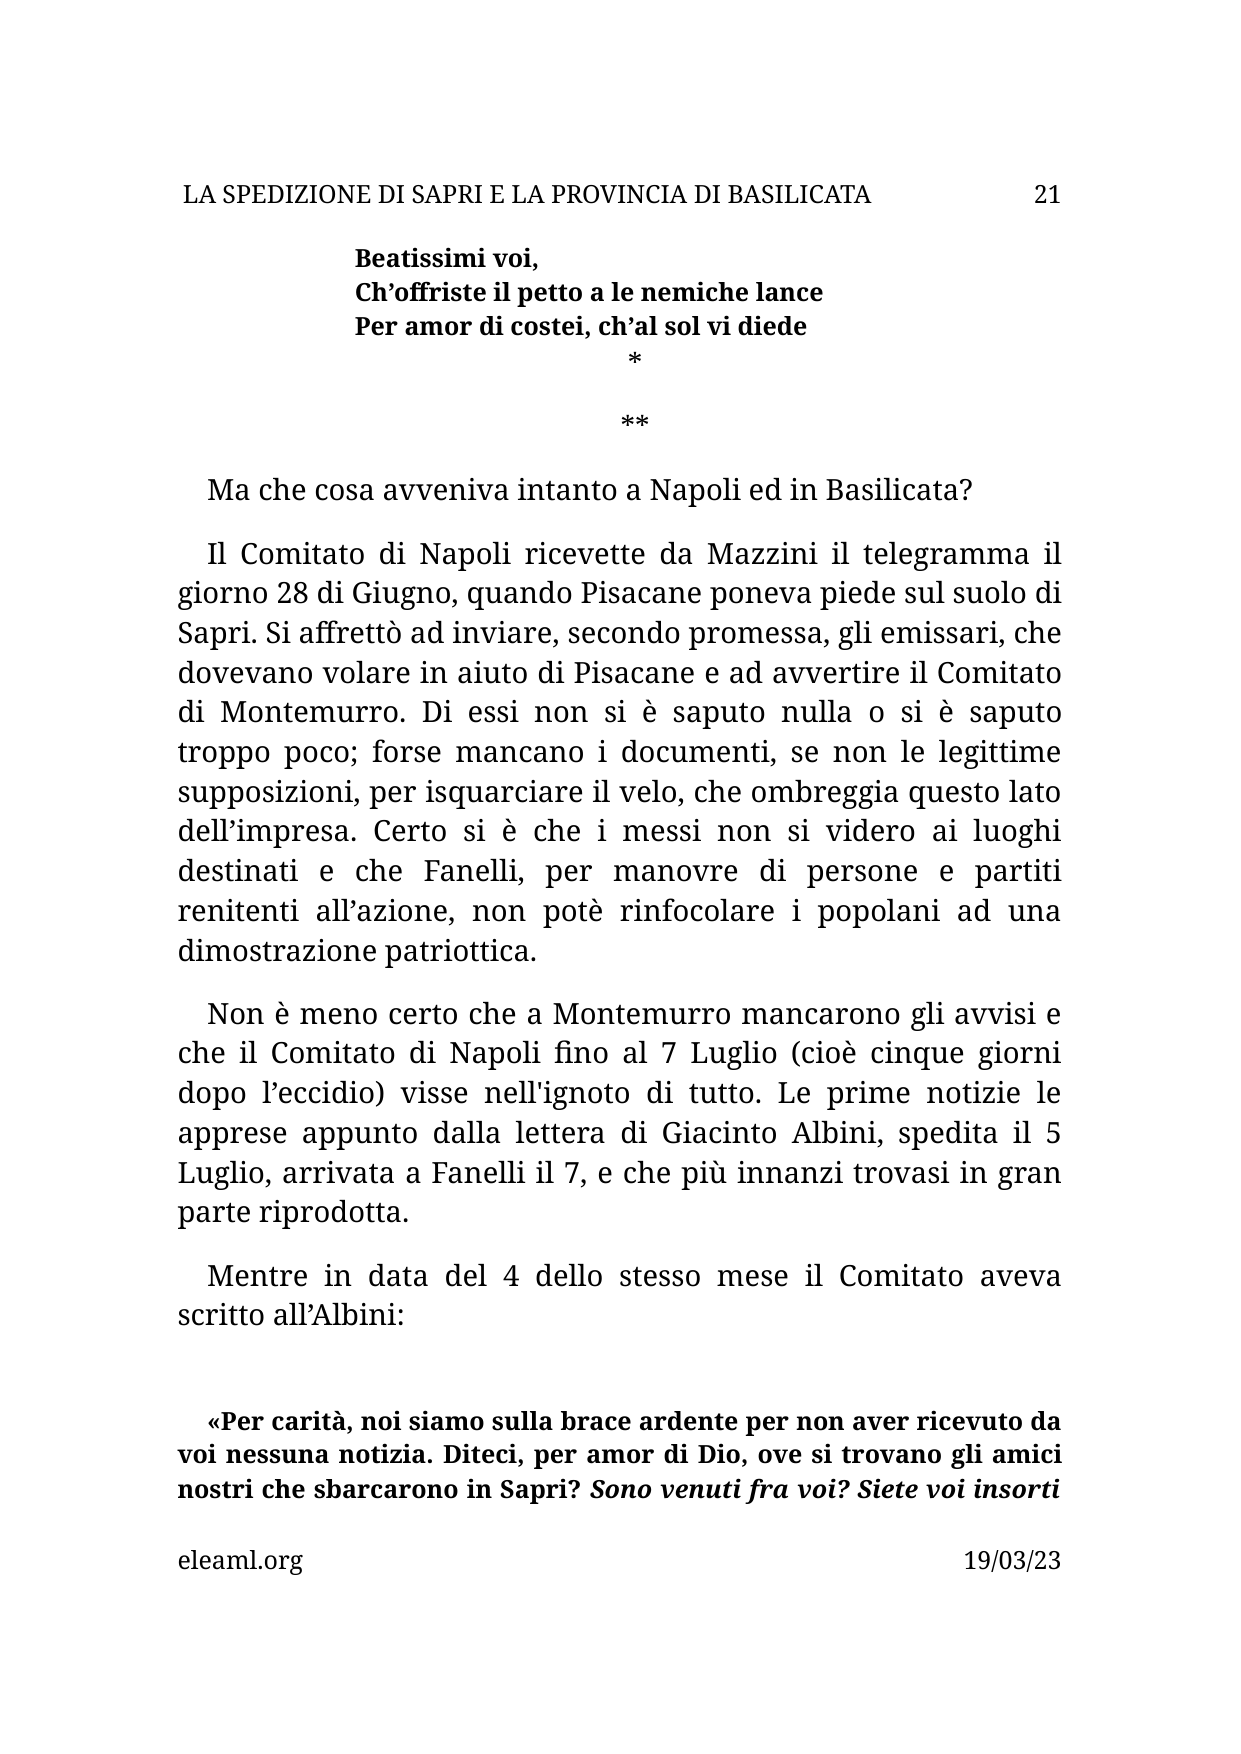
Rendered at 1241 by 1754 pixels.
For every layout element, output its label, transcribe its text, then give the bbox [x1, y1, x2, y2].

text «Per carità, noi siamo sulla brace ardente per non aver ricevuto da voi nessuna notizia. Diteci, per amor di Dio, ove si trovano gli amici nostri che sbarcarono in Sapri? Sono venuti fra voi? Siete voi insorti [177, 1403, 1063, 1505]
text Il Comitato di Napoli ricevette da Mazzini il telegramma il giorno 28 di Giugno, quando Pisacane poneva piede sul suolo di Sapri. Si affrettò ad inviare, secondo promessa, gli emissari, che dovevano volare in aiuto di Pisacane e ad avvertire il Comitato di Montemurro. Di essi non si è saputo nulla o si è saputo troppo poco; forse mancano i documenti, se non le legittime supposizioni, per isquarciare il velo, che ombreggia questo lato dell’impresa. Certo si è che i messi non si videro ai luoghi destinati e che Fanelli, per manovre di persone e partiti renitenti all’azione, non potè rinfocolare i popolani ad una dimostrazione patriottica. [177, 533, 1063, 969]
text Per amor di costei, ch’al sol vi diede [325, 309, 1063, 343]
text ** [177, 406, 1063, 446]
text * [177, 343, 1063, 383]
text Beatissimi voi, [325, 241, 1063, 275]
text Ma che cosa avveniva intanto a Napoli ed in Basilicata? [177, 469, 1063, 509]
text Non è meno certo che a Montemurro mancarono gli avvisi e che il Comitato di Napoli fino al 7 Luglio (cioè cinque giorni dopo l’eccidio) visse nell'ignoto di tutto. Le prime notizie le apprese appunto dalla lettera di Giacinto Albini, spedita il 5 Luglio, arrivata a Fanelli il 7, e che più innanzi trovasi in gran parte riprodotta. [177, 993, 1063, 1231]
text Ch’offriste il petto a le nemiche lance [325, 275, 1063, 309]
text Mentre in data del 4 dello stesso mese il Comitato aveva scritto all’Albini: [177, 1255, 1063, 1334]
